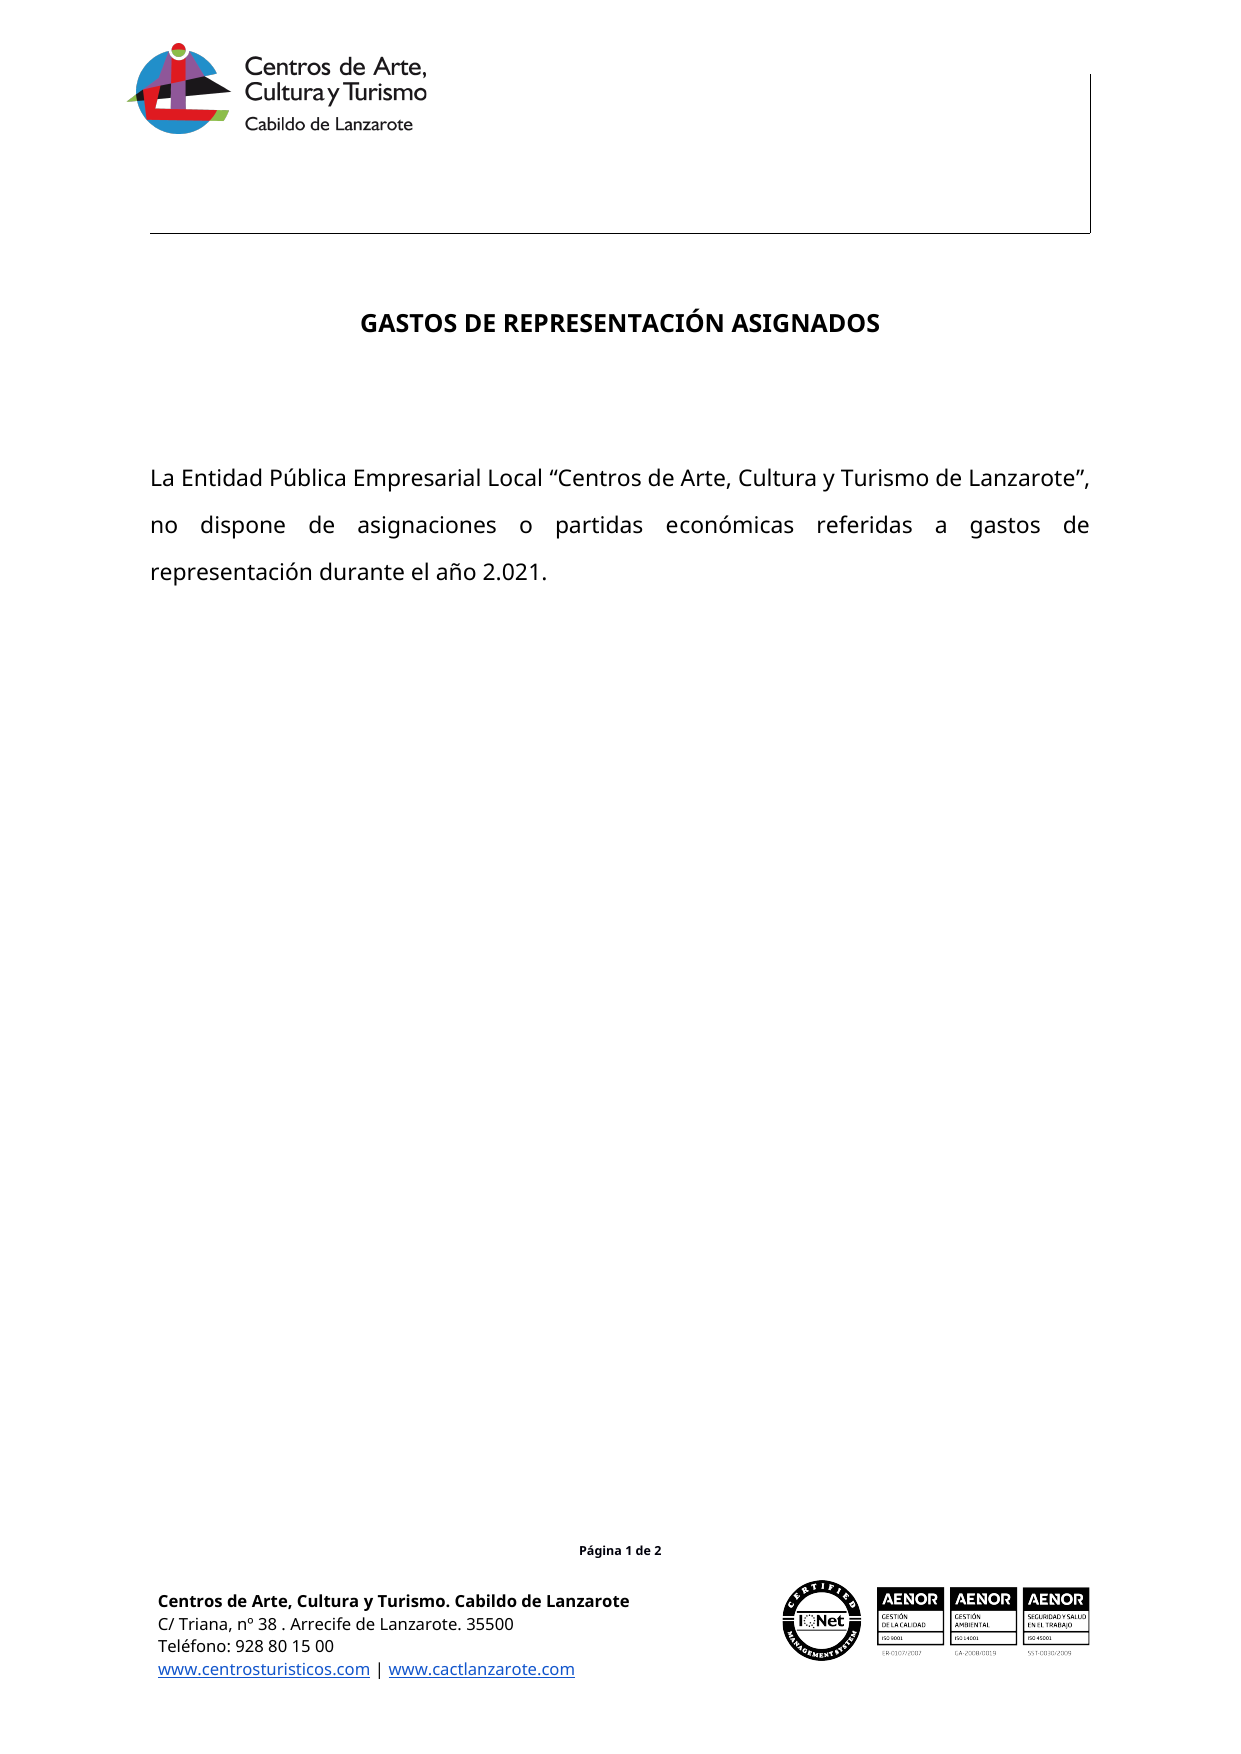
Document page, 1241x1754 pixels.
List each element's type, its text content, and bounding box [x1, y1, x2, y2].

text La Entidad Pública Empresarial Local “Centros de Arte, Cultura y Turismo de Lanzarote”, no dispone de asignaciones o partidas económicas referidas a gastos de representación durante el año 2.021. [150, 462, 1090, 587]
text GASTOS DE REPRESENTACIÓN ASIGNADOS [150, 306, 1090, 340]
